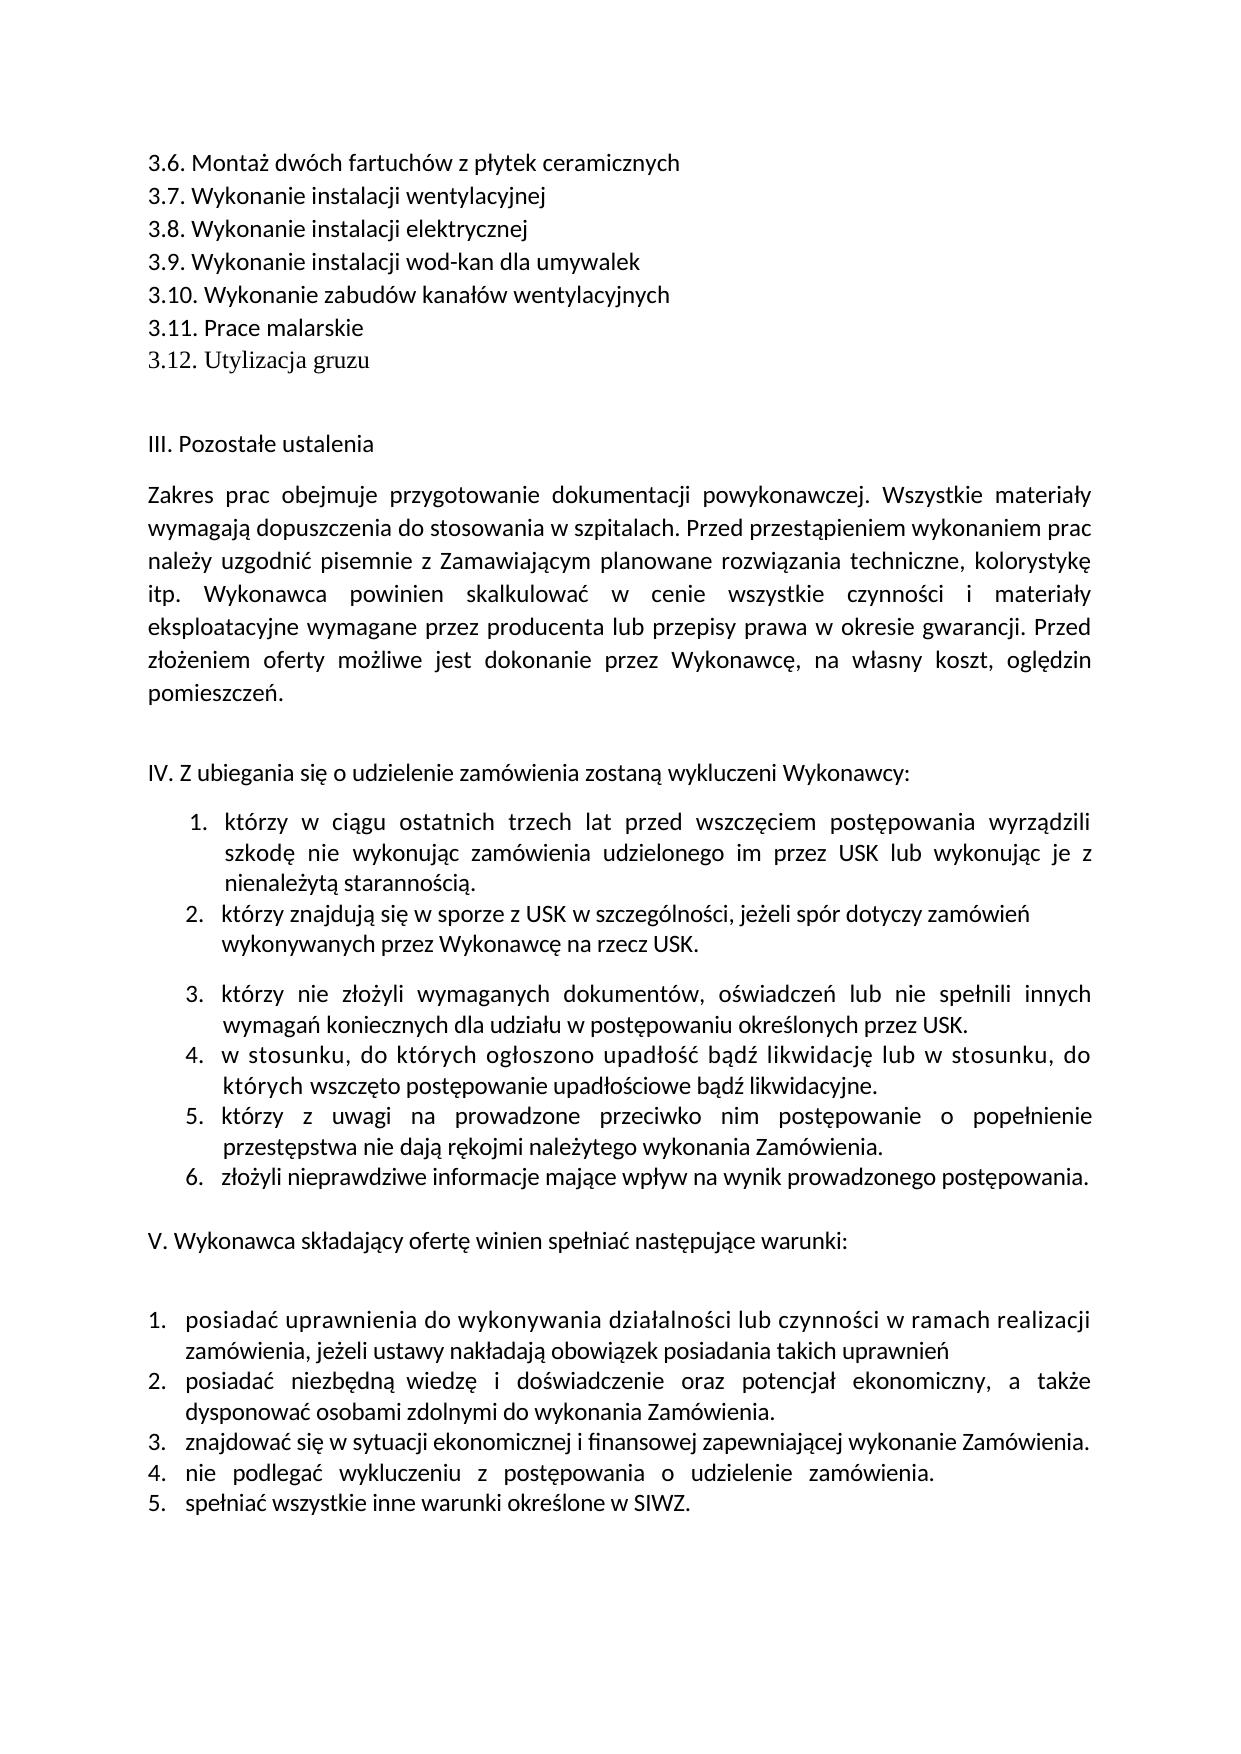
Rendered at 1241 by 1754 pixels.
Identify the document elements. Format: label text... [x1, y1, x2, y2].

text IV. Z ubiegania się o udzielenie zamówienia zostaną wykluczeni Wykonawcy: [148, 727, 1093, 787]
text 3.9. Wykonanie instalacji wod-kan dla umywalek [148, 246, 1093, 277]
list znajdować się w sytuacji ekonomicznej i finansowej zapewniającej wykonanie Zamówienia. [148, 1426, 1093, 1457]
list którzy z uwagi na prowadzone przeciwko nim postępowanie o popełnienie przestępstwa nie dają rękojmi należytego wykonania Zamówienia. [185, 1100, 1093, 1161]
text V. Wykonawca składający ofertę winien spełniać następujące warunki: [148, 1192, 1093, 1286]
text 3.8. Wykonanie instalacji elektrycznej [148, 213, 1093, 244]
text 3.10. Wykonanie zabudów kanałów wentylacyjnych [148, 279, 1093, 310]
list złożyli nieprawdziwe informacje mające wpływ na wynik prowadzonego postępowania. [185, 1161, 1093, 1192]
text 3.7. Wykonanie instalacji wentylacyjnej [148, 181, 1093, 211]
text Zakres prac obejmuje przygotowanie dokumentacji powykonawczej. Wszystkie materiały wymagają dopuszczenia do stosowania w szpitalach. Przed przestąpieniem wykonaniem prac należy uzgodnić pisemnie z Zamawiającym planowane rozwiązania techniczne, kolorystykę itp. Wykonawca powinien skalkulować w cenie wszystkie czynności i materiały eksploatacyjne wymagane przez producenta lub przepisy prawa w okresie gwarancji. Przed złożeniem oferty możliwe jest dokonanie przez Wykonawcę, na własny koszt, oględzin pomieszczeń. [148, 479, 1093, 707]
text 3.6. Montaż dwóch fartuchów z płytek ceramicznych [148, 148, 1093, 178]
list posiadać niezbędną wiedzę i doświadczenie oraz potencjał ekonomiczny, a także dysponować osobami zdolnymi do wykonania Zamówienia. [148, 1365, 1093, 1426]
text III. Pozostałe ustalenia [148, 428, 1093, 458]
list którzy znajdują się w sporze z USK w szczególności, jeżeli spór dotyczy zamówień [185, 898, 1093, 929]
text 3.11. Prace malarskie [148, 312, 1093, 343]
list w stosunku, do których ogłoszono upadłość bądź likwidację lub w stosunku, do których wszczęto postępowanie upadłościowe bądź likwidacyjne. [185, 1039, 1093, 1100]
text 3.12. Utylizacja gruzu [148, 345, 1093, 374]
text wykonywanych przez Wykonawcę na rzecz USK. [221, 929, 1093, 959]
list którzy nie złożyli wymaganych dokumentów, oświadczeń lub nie spełnili innych wymagań koniecznych dla udziału w postępowaniu określonych przez USK. [185, 978, 1093, 1039]
list posiadać uprawnienia do wykonywania działalności lub czynności w ramach realizacji zamówienia, jeżeli ustawy nakładają obowiązek posiadania takich uprawnień [148, 1304, 1093, 1365]
list spełniać wszystkie inne warunki określone w SIWZ. [148, 1487, 1093, 1518]
list nie podlegać wykluczeniu z postępowania o udzielenie zamówienia. [148, 1457, 1093, 1487]
list którzy w ciągu ostatnich trzech lat przed wszczęciem postępowania wyrządzili szkodę nie wykonując zamówienia udzielonego im przez USK lub wykonując je z nienależytą starannością. [189, 807, 1093, 898]
